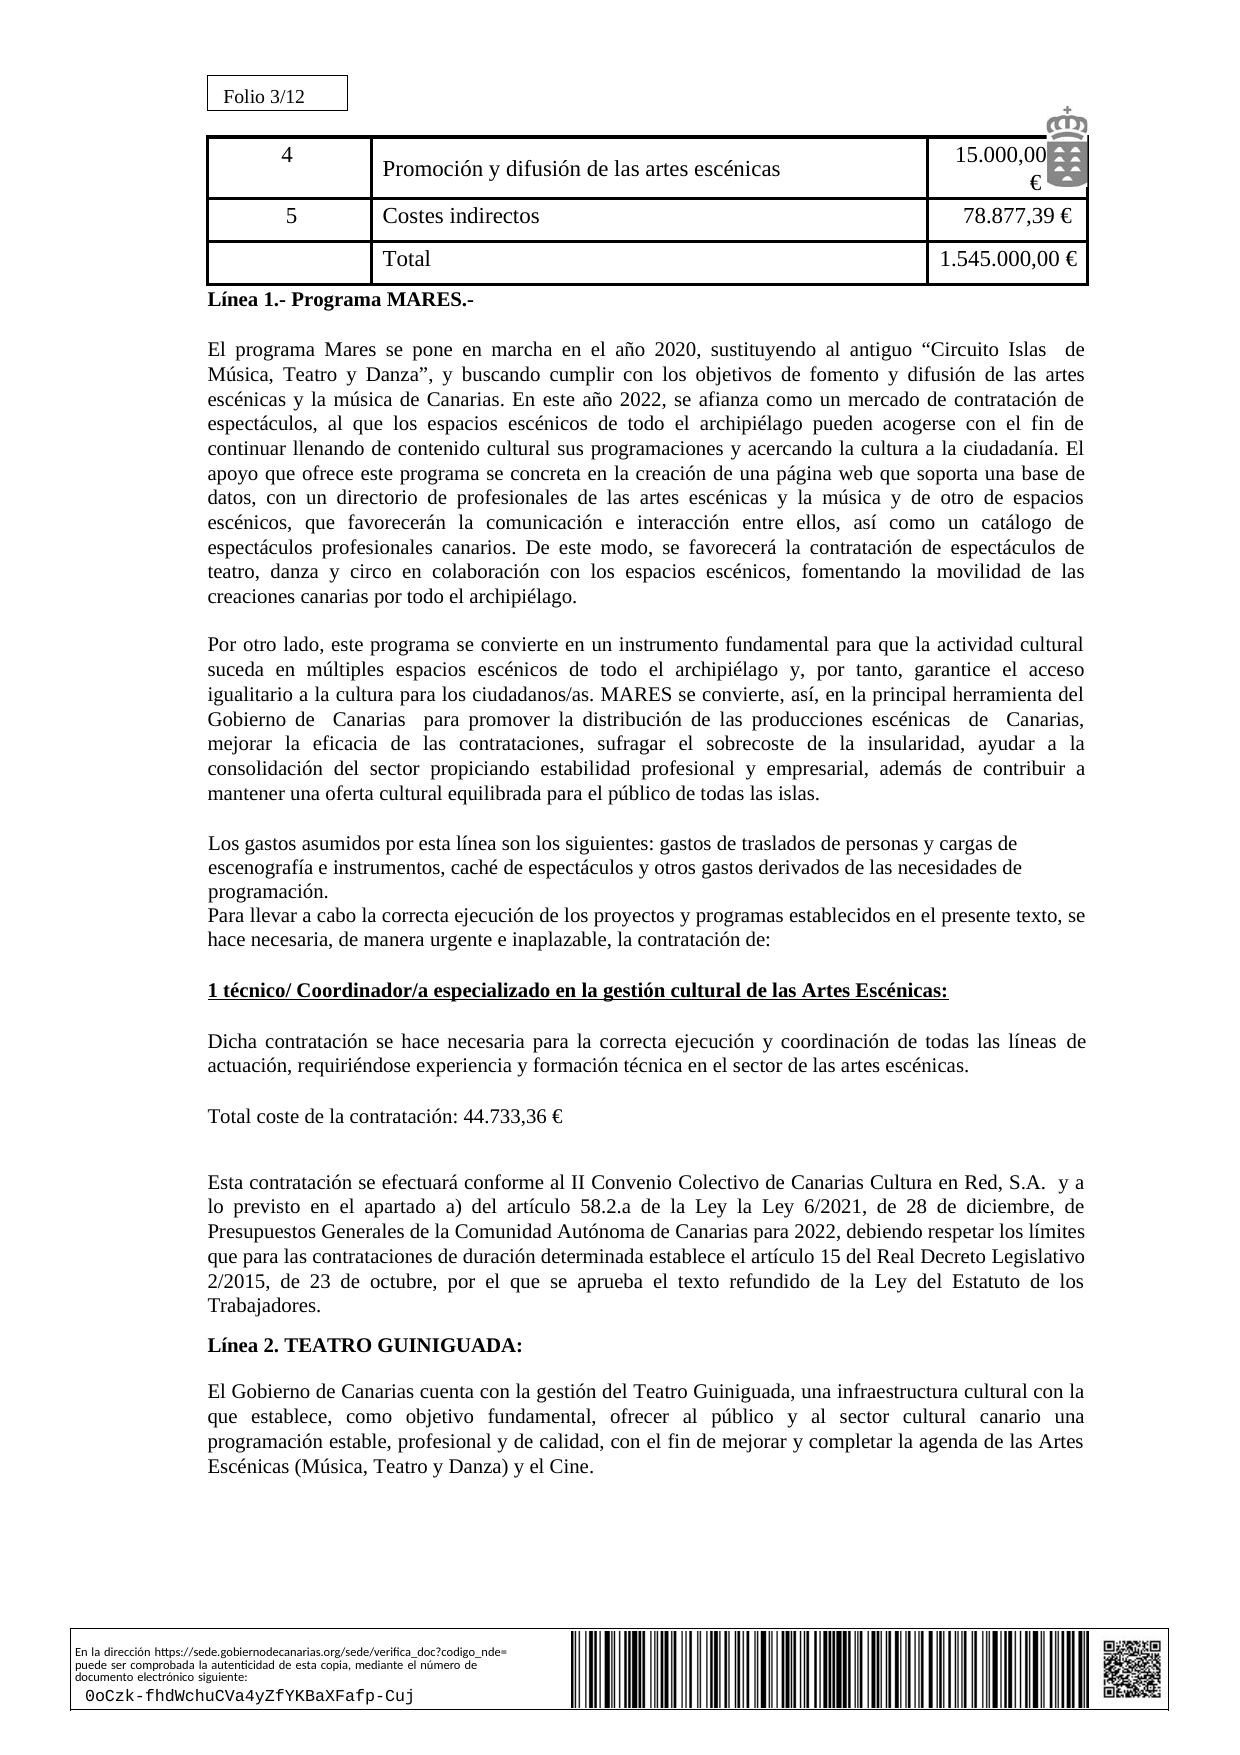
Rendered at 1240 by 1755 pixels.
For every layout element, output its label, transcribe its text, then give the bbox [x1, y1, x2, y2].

table_cell Promoción y difusión de las artes escénicas [373, 139, 926, 197]
text Por otro lado, este programa se convierte en un instrumento fundamental para que la actividad cultural suceda en múltiples espacios escénicos de todo el archipiélago y, por tanto, garantice el acceso igualitario a la cultura para los ciudadanos/as. MARES se convierte, así, en la principal herramienta del Gobierno de Canarias para promover la distribución de las producciones escénicas de Canarias, mejorar la eficacia de las contrataciones, sufragar el sobrecoste de la insularidad, ayudar a la consolidación del sector propiciando estabilidad profesional y empresarial, además de contribuir a mantener una oferta cultural equilibrada para el público de todas las islas. [207, 632, 1086, 804]
table_cell Costes indirectos [373, 200, 926, 240]
text Línea 1.- Programa MARES.- [207, 286, 1087, 311]
table_cell 78.877,39 € [929, 200, 1086, 240]
table_cell [209, 243, 370, 283]
table_cell 15.000,00 € [929, 139, 1086, 197]
table_cell 4 [209, 139, 370, 197]
table_cell 5 [209, 200, 370, 240]
table_cell 1.545.000,00 € [929, 243, 1086, 283]
text Esta contratación se efectuará conforme al II Convenio Colectivo de Canarias Cultura en Red, S.A. y a lo previsto en el apartado a) del artículo 58.2.a de la Ley la Ley 6/2021, de 28 de diciembre, de Presupuestos Generales de la Comunidad Autónoma de Canarias para 2022, debiendo respetar los límites que para las contrataciones de duración determinada establece el artículo 15 del Real Decreto Legislativo 2/2015, de 23 de octubre, por el que se aprueba el texto refundido de la Ley del Estatuto de los Trabajadores. [207, 1170, 1086, 1317]
text Total coste de la contratación: 44.733,36 € [207, 1104, 1086, 1128]
text Los gastos asumidos por esta línea son los siguientes: gastos de traslados de personas y cargas de escenografía e instrumentos, caché de espectáculos y otros gastos derivados de las necesidades de programación. [208, 831, 1087, 903]
text Dicha contratación se hace necesaria para la correcta ejecución y coordinación de todas las líneas de actuación, requiriéndose experiencia y formación técnica en el sector de las artes escénicas. [207, 1029, 1086, 1077]
text El programa Mares se pone en marcha en el año 2020, sustituyendo al antiguo “Circuito Islas de Música, Teatro y Danza”, y buscando cumplir con los objetivos de fomento y difusión de las artes escénicas y la música de Canarias. En este año 2022, se afianza como un mercado de contratación de espectáculos, al que los espacios escénicos de todo el archipiélago pueden acogerse con el fin de continuar llenando de contenido cultural sus programaciones y acercando la cultura a la ciudadanía. El apoyo que ofrece este programa se concreta en la creación de una página web que soporta una base de datos, con un directorio de profesionales de las artes escénicas y la música y de otro de espacios escénicos, que favorecerán la comunicación e interacción entre ellos, así como un catálogo de espectáculos profesionales canarios. De este modo, se favorecerá la contratación de espectáculos de teatro, danza y circo en colaboración con los espacios escénicos, fomentando la movilidad de las creaciones canarias por todo el archipiélago. [207, 337, 1086, 608]
table_cell Total [373, 243, 926, 283]
text El Gobierno de Canarias cuenta con la gestión del Teatro Guiniguada, una infraestructura cultural con la que establece, como objetivo fundamental, ofrecer al público y al sector cultural canario una programación estable, profesional y de calidad, con el fin de mejorar y completar la agenda de las Artes Escénicas (Música, Teatro y Danza) y el Cine. [207, 1379, 1086, 1478]
text Línea 2. TEATRO GUINIGUADA: [207, 1333, 1087, 1357]
text 1 técnico/ Coordinador/a especializado en la gestión cultural de las Artes Escénicas: [207, 978, 1087, 1002]
text Para llevar a cabo la correcta ejecución de los proyectos y programas establecidos en el presente texto, se hace necesaria, de manera urgente e inaplazable, la contratación de: [207, 903, 1086, 951]
